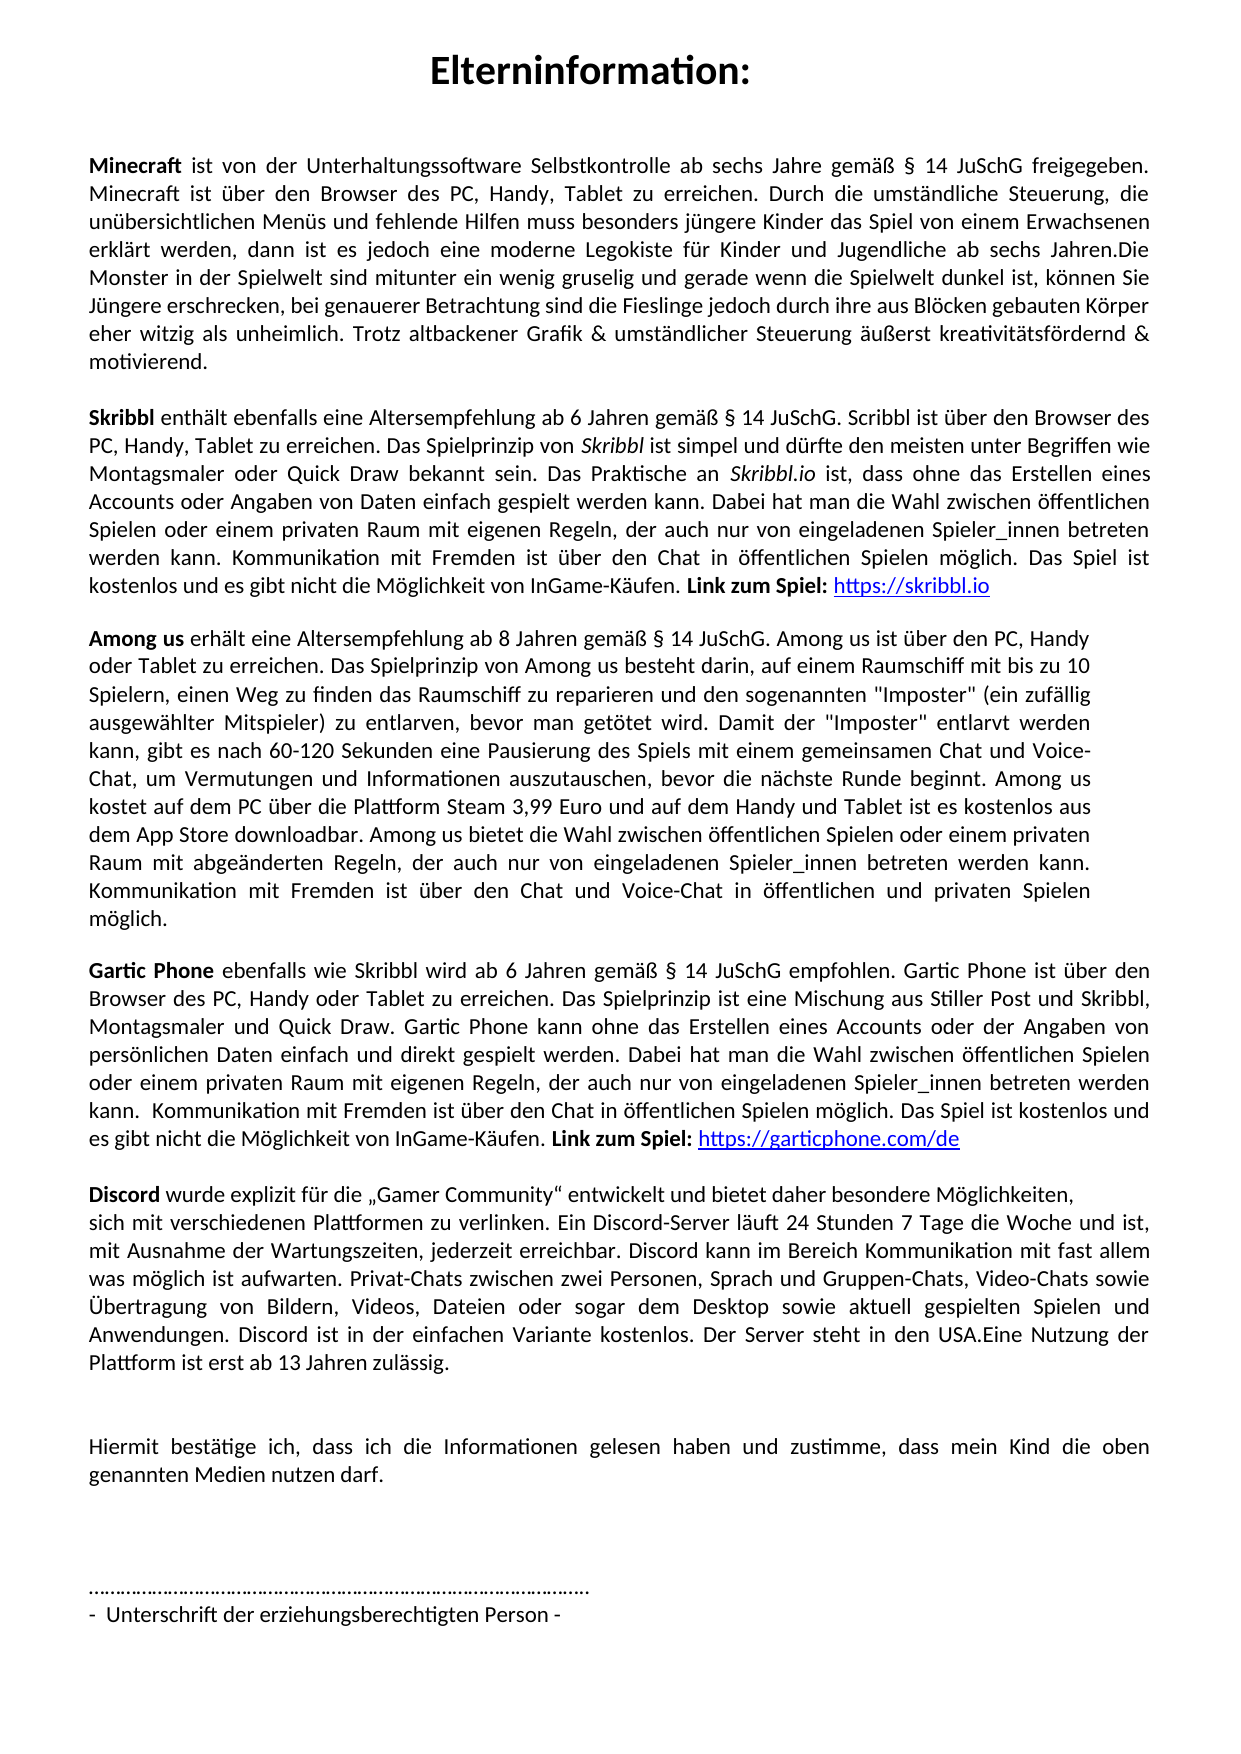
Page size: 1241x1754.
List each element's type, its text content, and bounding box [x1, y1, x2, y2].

text Gartic Phone ebenfalls wie Skribbl wird ab 6 Jahren gemäß § 14 JuSchG empfohlen. Gartic Phone ist über den Browser des PC, Handy oder Tablet zu erreichen. Das Spielprinzip ist eine Mischung aus Stiller Post und Skribbl, Montagsmaler und Quick Draw. Gartic Phone kann ohne das Erstellen eines Accounts oder der Angaben von persönlichen Daten einfach und direkt gespielt werden. Dabei hat man die Wahl zwischen öffentlichen Spielen oder einem privaten Raum mit eigenen Regeln, der auch nur von eingeladenen Spieler_innen betreten werden kann. Kommunikation mit Fremden ist über den Chat in öffentlichen Spielen möglich. Das Spiel ist kostenlos und es gibt nicht die Möglichkeit von InGame-Käufen. Link zum Spiel: https://garticphone.com/de [89, 956, 1152, 1152]
text Hiermit bestätige ich, dass ich die Informationen gelesen haben und zustimme, dass mein Kind die oben genannten Medien nutzen darf. [89, 1432, 1152, 1488]
text ………………………………………………………………………………….. [89, 1572, 1093, 1600]
text Among us erhält eine Altersempfehlung ab 8 Jahren gemäß § 14 JuSchG. Among us ist über den PC, Handy oder Tablet zu erreichen. Das Spielprinzip von Among us besteht darin, auf einem Raumschiff mit bis zu 10 Spielern, einen Weg zu finden das Raumschiff zu reparieren und den sogenannten "Imposter" (ein zufällig ausgewählter Mitspieler) zu entlarven, bevor man getötet wird. Damit der "Imposter" entlarvt werden kann, gibt es nach 60-120 Sekunden eine Pausierung des Spiels mit einem gemeinsamen Chat und Voice-Chat, um Vermutungen und Informationen auszutauschen, bevor die nächste Runde beginnt. Among us kostet auf dem PC über die Plattform Steam 3,99 Euro und auf dem Handy und Tablet ist es kostenlos aus dem App Store downloadbar. Among us bietet die Wahl zwischen öffentlichen Spielen oder einem privaten Raum mit abgeänderten Regeln, der auch nur von eingeladenen Spieler_innen betreten werden kann. Kommunikation mit Fremden ist über den Chat und Voice-Chat in öffentlichen und privaten Spielen möglich. [89, 624, 1093, 932]
text Elterninformation: [89, 44, 1093, 95]
text Discord wurde explizit für die „Gamer Community“ entwickelt und bietet daher besondere Möglichkeiten, [89, 1180, 1152, 1208]
text Minecraft ist von der Unterhaltungssoftware Selbstkontrolle ab sechs Jahre gemäß § 14 JuSchG freigegeben. Minecraft ist über den Browser des PC, Handy, Tablet zu erreichen. Durch die umständliche Steuerung, die unübersichtlichen Menüs und fehlende Hilfen muss besonders jüngere Kinder das Spiel von einem Erwachsenen erklärt werden, dann ist es jedoch eine moderne Legokiste für Kinder und Jugendliche ab sechs Jahren.Die Monster in der Spielwelt sind mitunter ein wenig gruselig und gerade wenn die Spielwelt dunkel ist, können Sie Jüngere erschrecken, bei genauerer Betrachtung sind die Fieslinge jedoch durch ihre aus Blöcken gebauten Körper eher witzig als unheimlich. Trotz altbackener Grafik & umständlicher Steuerung äußerst kreativitätsfördernd & motivierend. [89, 151, 1152, 375]
text - Unterschrift der erziehungsberechtigten Person - [89, 1600, 1093, 1628]
text sich mit verschiedenen Plattformen zu verlinken. Ein Discord-Server läuft 24 Stunden 7 Tage die Woche und ist, mit Ausnahme der Wartungszeiten, jederzeit erreichbar. Discord kann im Bereich Kommunikation mit fast allem was möglich ist aufwarten. Privat-Chats zwischen zwei Personen, Sprach und Gruppen-Chats, Video-Chats sowie Übertragung von Bildern, Videos, Dateien oder sogar dem Desktop sowie aktuell gespielten Spielen und Anwendungen. Discord ist in der einfachen Variante kostenlos. Der Server steht in den USA.Eine Nutzung der Plattform ist erst ab 13 Jahren zulässig. [89, 1208, 1152, 1376]
text Skribbl enthält ebenfalls eine Altersempfehlung ab 6 Jahren gemäß § 14 JuSchG. Scribbl ist über den Browser des PC, Handy, Tablet zu erreichen. Das Spielprinzip von Skribbl ist simpel und dürfte den meisten unter Begriffen wie Montagsmaler oder Quick Draw bekannt sein. Das Praktische an Skribbl.io ist, dass ohne das Erstellen eines Accounts oder Angaben von Daten einfach gespielt werden kann. Dabei hat man die Wahl zwischen öffentlichen Spielen oder einem privaten Raum mit eigenen Regeln, der auch nur von eingeladenen Spieler_innen betreten werden kann. Kommunikation mit Fremden ist über den Chat in öffentlichen Spielen möglich. Das Spiel ist kostenlos und es gibt nicht die Möglichkeit von InGame-Käufen. Link zum Spiel: https://skribbl.io [89, 403, 1152, 599]
